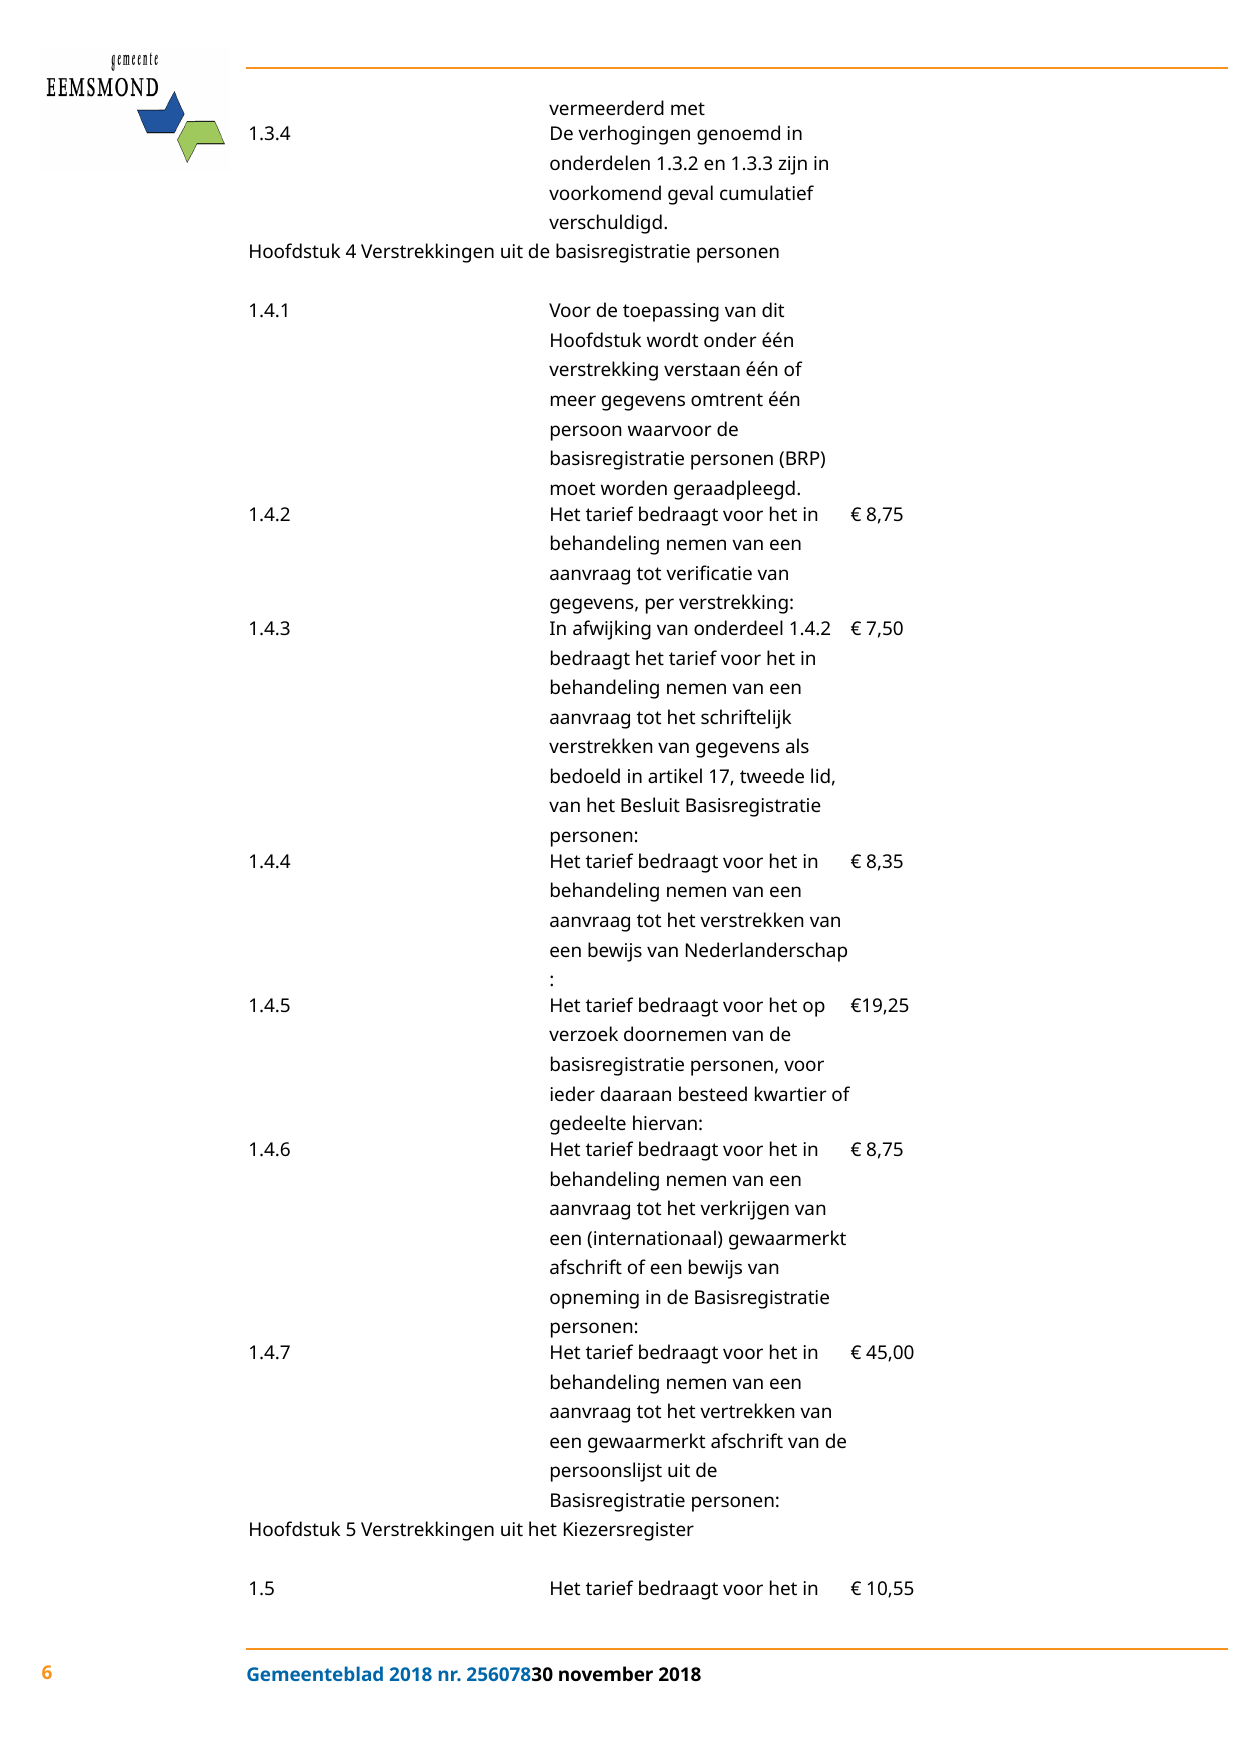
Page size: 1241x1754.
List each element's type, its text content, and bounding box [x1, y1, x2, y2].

table_cell €19,25 [850, 992, 1152, 1136]
table_header Het tarief bedraagt voor het in [549, 1576, 850, 1601]
table_header Voor de toepassing van dit Hoofdstuk wordt onder één verstrekking verstaan één of meer gegevens omtrent één persoon waarvoor de basisregistratie personen (BRP) moet worden geraadpleegd. [549, 298, 850, 501]
table_header 1.4.1 [248, 298, 549, 501]
text Hoofdstuk 4 Verstrekkingen uit de basisregistratie personen [248, 238, 1152, 264]
table_cell De verhogingen genoemd in onderdelen 1.3.2 en 1.3.3 zijn in voorkomend geval cumulatief verschuldigd. [549, 121, 850, 235]
table_cell 1.4.2 [248, 501, 549, 615]
table_cell € 8,35 [850, 848, 1152, 992]
table_cell 1.4.5 [248, 992, 549, 1136]
table_cell € 7,50 [850, 615, 1152, 848]
table_cell € 8,75 [850, 501, 1152, 615]
table_cell 1.4.3 [248, 615, 549, 848]
table_cell [850, 121, 1152, 235]
table_cell € 8,75 [850, 1136, 1152, 1339]
table_cell 1.3.4 [248, 121, 549, 235]
table_cell vermeerderd met [549, 95, 850, 121]
text Hoofdstuk 5 Verstrekkingen uit het Kiezersregister [248, 1516, 1152, 1542]
table_cell 1.4.6 [248, 1136, 549, 1339]
table_cell 1.4.4 [248, 848, 549, 992]
table_cell € 45,00 [850, 1339, 1152, 1513]
table_cell In afwijking van onderdeel 1.4.2 bedraagt het tarief voor het in behandeling nemen van een aanvraag tot het schriftelijk verstrekken van gegevens als bedoeld in artikel 17, tweede lid, van het Besluit Basisregistratie personen: [549, 615, 850, 848]
table_header [850, 298, 1152, 501]
table_cell Het tarief bedraagt voor het op verzoek doornemen van de basisregistratie personen, voor ieder daaraan besteed kwartier of gedeelte hiervan: [549, 992, 850, 1136]
picture [41, 47, 231, 172]
table_cell 1.4.7 [248, 1339, 549, 1513]
table_cell Het tarief bedraagt voor het in behandeling nemen van een aanvraag tot het verstrekken van een bewijs van Nederlanderschap : [549, 848, 850, 992]
table_cell Het tarief bedraagt voor het in behandeling nemen van een aanvraag tot verificatie van gegevens, per verstrekking: [549, 501, 850, 615]
table_header € 10,55 [850, 1576, 1152, 1601]
table_cell [248, 95, 549, 121]
table_cell Het tarief bedraagt voor het in behandeling nemen van een aanvraag tot het verkrijgen van een (internationaal) gewaarmerkt afschrift of een bewijs van opneming in de Basisregistratie personen: [549, 1136, 850, 1339]
table_cell Het tarief bedraagt voor het in behandeling nemen van een aanvraag tot het vertrekken van een gewaarmerkt afschrift van de persoonslijst uit de Basisregistratie personen: [549, 1339, 850, 1513]
table_cell [850, 95, 1152, 121]
table_header 1.5 [248, 1576, 549, 1601]
